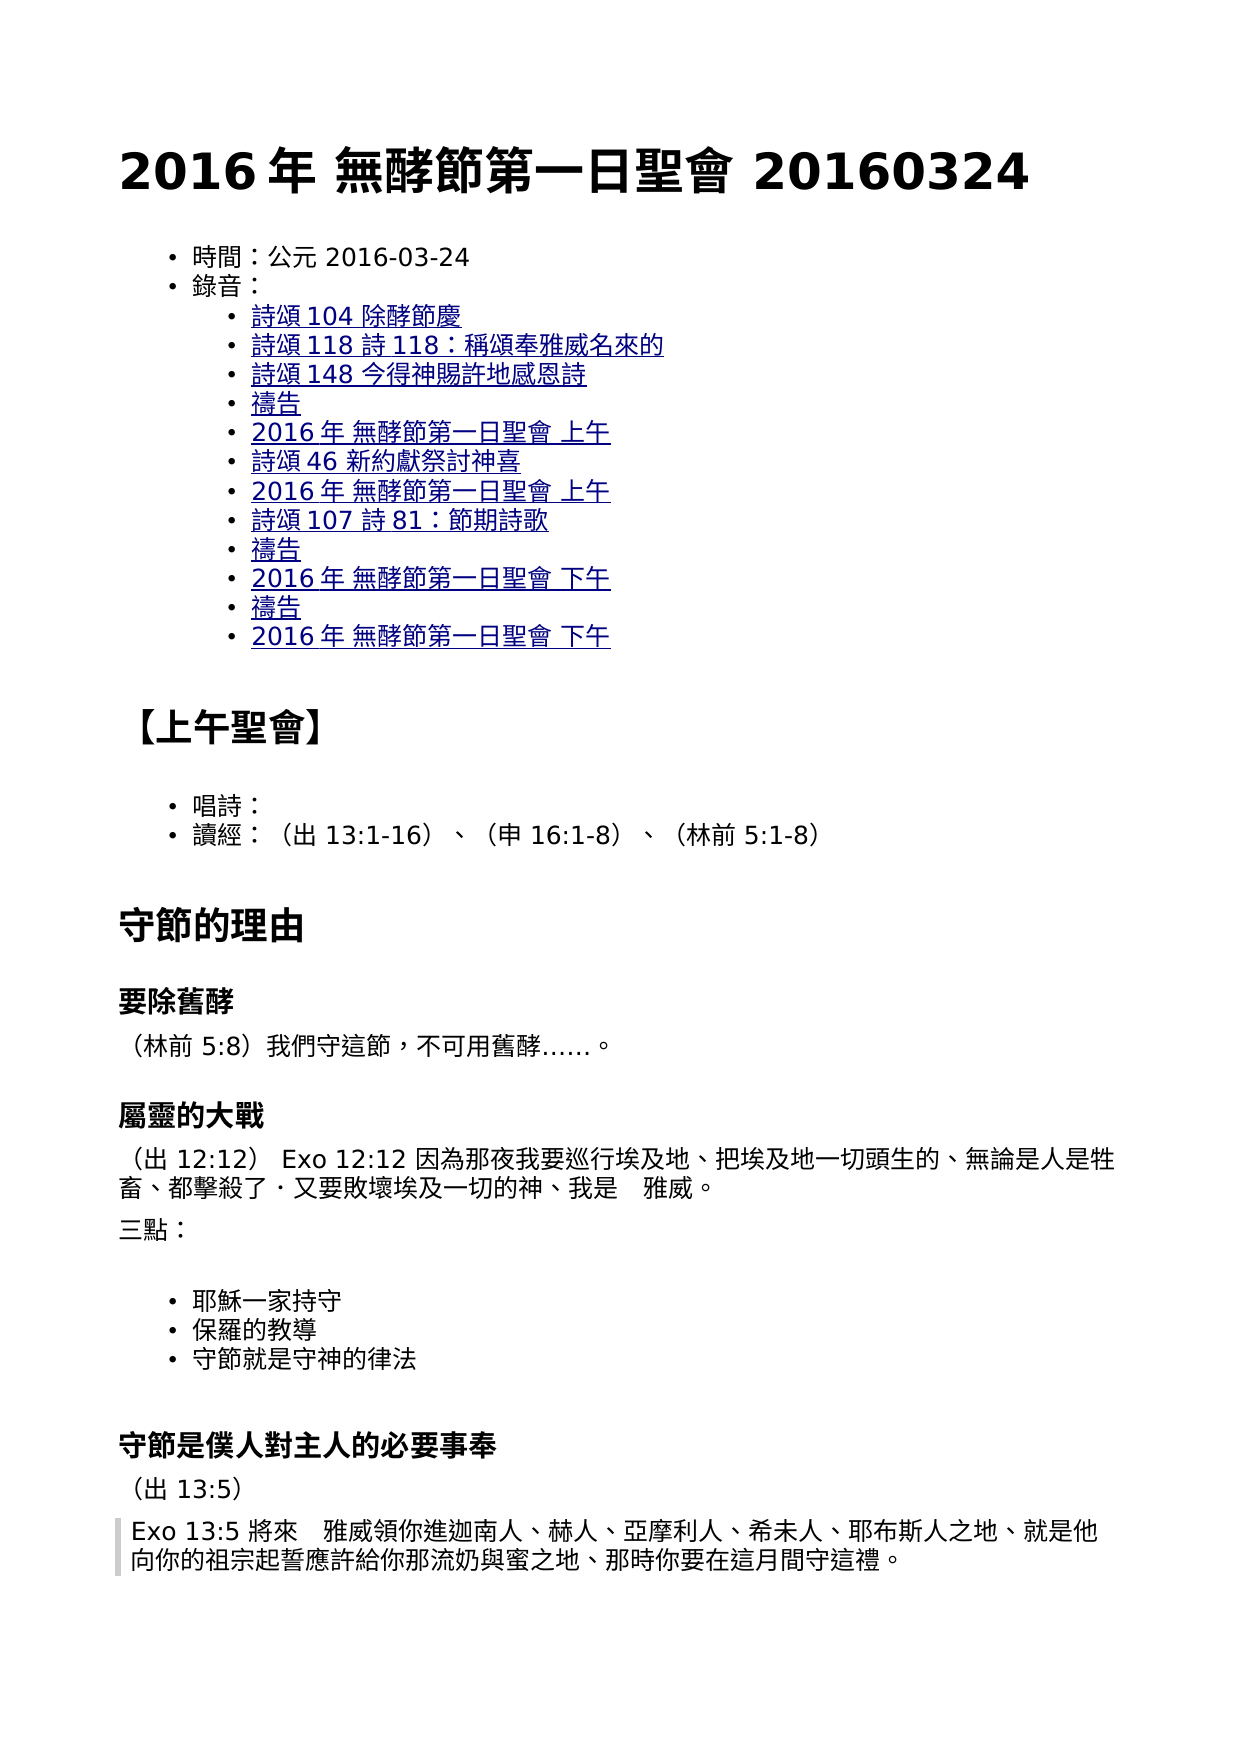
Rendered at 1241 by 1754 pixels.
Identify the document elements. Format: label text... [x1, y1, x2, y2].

list 2016年 無酵節第一日聖會 上午 [236, 477, 1122, 506]
list 詩頌104 除酵節慶 [236, 302, 1122, 331]
subtitle 屬靈的大戰 [118, 1099, 1122, 1133]
list 2016年 無酵節第一日聖會 下午 [236, 622, 1122, 652]
table_header Exo 13:5 將來 雅威領你進迦南人、赫人、亞摩利人、希未人、耶布斯人之地、就是他向你的祖宗起誓應許給你那流奶與蜜之地、那時你要在這月間守這禮。 [121, 1518, 1122, 1576]
list 2016年 無酵節第一日聖會 下午 [236, 564, 1122, 593]
list 詩頌107 詩81：節期詩歌 [236, 506, 1122, 535]
list 詩頌46 新約獻祭討神喜 [236, 447, 1122, 477]
list 讀經：（出 13:1-16）、（申 16:1-8）、（林前 5:1-8） [177, 821, 1122, 850]
list 2016年 無酵節第一日聖會 上午 [236, 418, 1122, 447]
list 禱告 [236, 389, 1122, 418]
list 保羅的教導 [177, 1316, 1122, 1346]
subtitle 守節的理由 [118, 904, 1122, 948]
subtitle 守節是僕人對主人的必要事奉 [118, 1429, 1122, 1463]
text （林前 5:8）我們守這節，不可用舊酵……。 [118, 1032, 1122, 1061]
text （出 13:5） [118, 1476, 1122, 1505]
list 唱詩： [177, 792, 1122, 821]
list 耶穌一家持守 [177, 1287, 1122, 1316]
list 詩頌148 今得神賜許地感恩詩 [236, 360, 1122, 389]
subtitle 2016年 無酵節第一日聖會 20160324 [118, 143, 1122, 201]
list 時間：公元 2016-03-24 [177, 243, 1122, 272]
subtitle 要除舊酵 [118, 986, 1122, 1020]
text （出 12:12） Exo 12:12 因為那夜我要巡行埃及地、把埃及地一切頭生的、無論是人是牲畜、都擊殺了．又要敗壞埃及一切的神、我是 雅威。 [118, 1145, 1122, 1204]
list 詩頌118 詩118：稱頌奉雅威名來的 [236, 331, 1122, 360]
subtitle 【上午聖會】 [118, 706, 1122, 750]
list 禱告 [236, 535, 1122, 564]
text 三點： [118, 1216, 1122, 1245]
list 禱告 [236, 593, 1122, 622]
list 錄音： [177, 272, 1122, 302]
list 守節就是守神的律法 [177, 1346, 1122, 1375]
